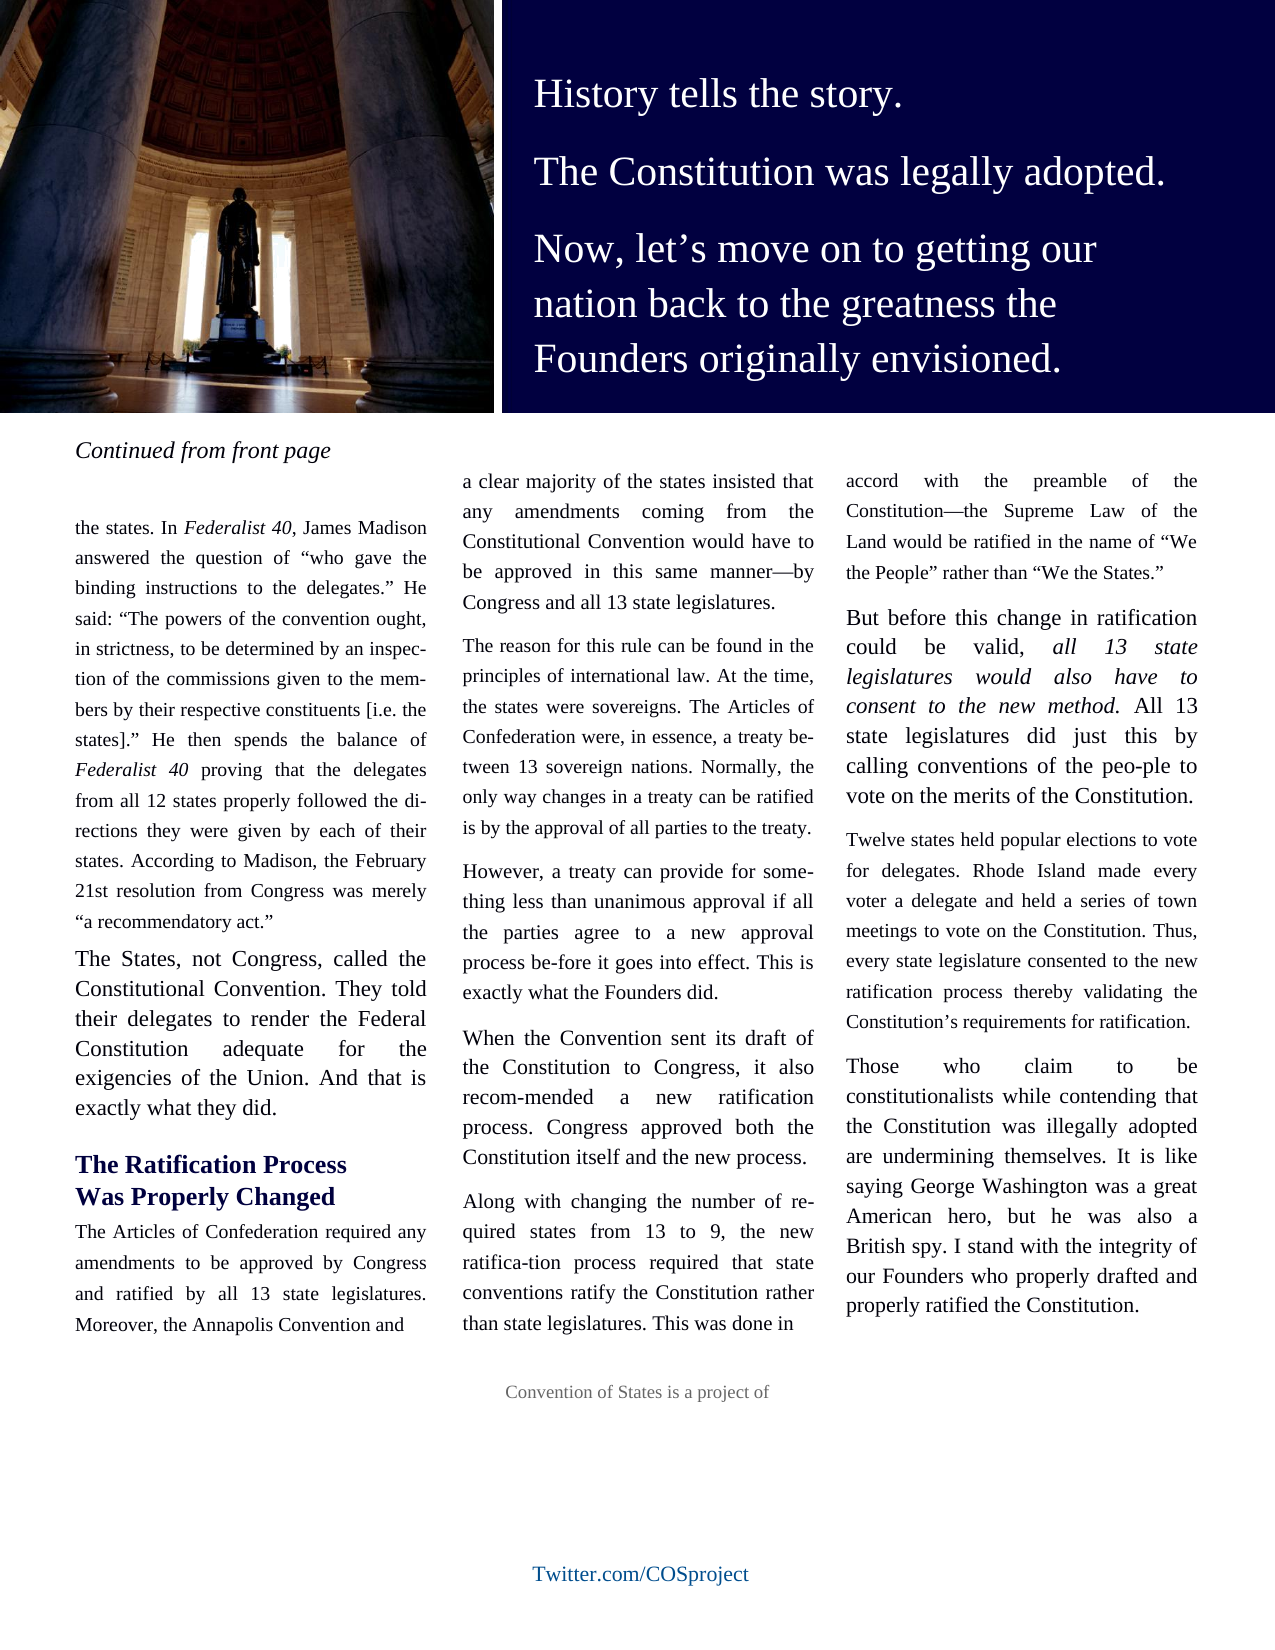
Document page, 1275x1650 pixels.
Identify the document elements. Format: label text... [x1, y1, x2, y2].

text Along with changing the number of re-quired states from 13 to 9, the new ratifica-tion process required that state conventions ratify the Constitution rather than state legislatures. This was done in [462, 1189, 814, 1334]
text the states. In Federalist 40, James Madison answered the question of “who gave the binding instructions to the delegates.” He said: “The powers of the convention ought, in strictness, to be determined by an inspec-tion of the commissions given to the mem-bers by their respective constituents [i.e. the states].” He then spends the balance of Federalist 40 proving that the delegates from all 12 states properly followed the di-rections they were given by each of their states. According to Madison, the February 21st resolution from Congress was merely “a recommendatory act.” [75, 516, 427, 933]
text But before this change in ratification could be valid, all 13 state legislatures would also have to consent to the new method. All 13 state legislatures did just this by calling conventions of the peo-ple to vote on the merits of the Constitution. [846, 603, 1198, 808]
text The Articles of Confederation required any amendments to be approved by Congress and ratified by all 13 state legislatures. Moreover, the Annapolis Convention and [75, 1221, 427, 1336]
text Continued from front page [75, 436, 427, 464]
text History tells the story. [533, 69, 1198, 117]
text The Ratification Process Was Properly Changed [75, 1149, 373, 1211]
text However, a treaty can provide for some-thing less than unanimous approval if all the parties agree to a new approval process be-fore it goes into effect. This is exactly what the Founders did. [462, 859, 814, 1004]
text Convention of States is a project of [75, 1381, 1200, 1403]
text Twelve states held popular elections to vote for delegates. Rhode Island made every voter a delegate and held a series of town meetings to vote on the Constitution. Thus, every state legislature consented to the new ratification process thereby validating the Constitution’s requirements for ratification. [846, 828, 1198, 1033]
text The States, not Congress, called the Constitutional Convention. They told their delegates to render the Federal Constitution adequate for the exigencies of the Union. And that is exactly what they did. [75, 946, 427, 1120]
text Now, let’s move on to getting our nation back to the greatness the Founders originally envisioned. [533, 224, 1104, 381]
text Twitter.com/COSproject [75, 1561, 1200, 1587]
text accord with the preamble of the Constitution—the Supreme Law of the Land would be ratified in the name of “We the People” rather than “We the States.” [846, 468, 1198, 583]
text The Constitution was legally adopted. [533, 146, 1198, 194]
text a clear majority of the states insisted that any amendments coming from the Constitutional Convention would have to be approved in this same manner—by Congress and all 13 state legislatures. [462, 468, 814, 614]
text The reason for this rule can be found in the principles of international law. At the time, the states were sovereigns. The Articles of Confederation were, in essence, a treaty be-tween 13 sovereign nations. Normally, the only way changes in a treaty can be ratified is by the approval of all parties to the treaty. [462, 634, 814, 839]
text When the Convention sent its draft of the Constitution to Congress, it also recom-mended a new ratification process. Congress approved both the Constitution itself and the new process. [462, 1024, 814, 1169]
text Those who claim to be constitutionalists while contending that the Constitution was illegally adopted are undermining themselves. It is like saying George Washington was a great American hero, but he was also a British spy. I stand with the integrity of our Founders who properly drafted and properly ratified the Constitution. [846, 1053, 1198, 1318]
picture [0, 0, 1275, 413]
